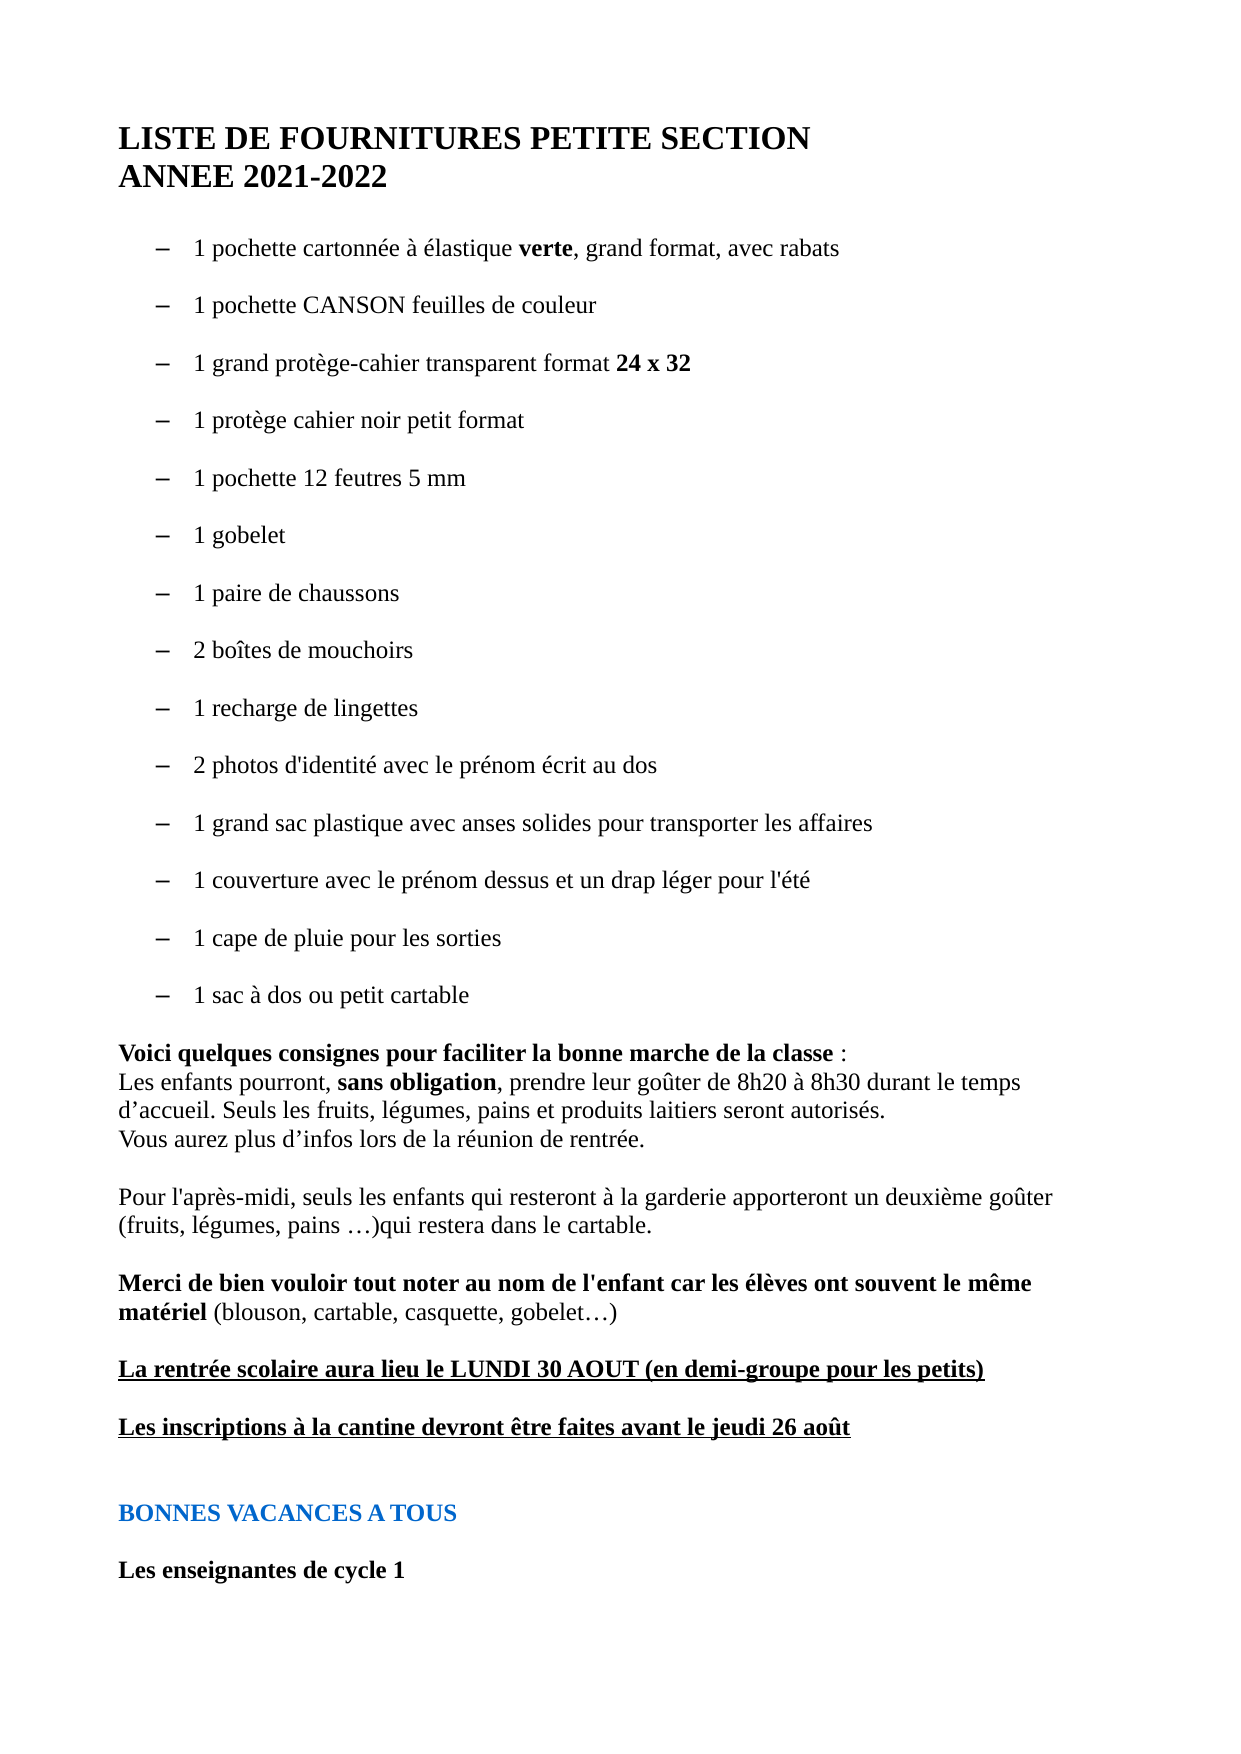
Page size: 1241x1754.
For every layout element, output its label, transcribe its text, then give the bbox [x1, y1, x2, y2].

list 1 sac à dos ou petit cartable [156, 981, 1122, 1009]
list 1 gobelet [156, 521, 1122, 549]
list 1 grand sac plastique avec anses solides pour transporter les affaires [156, 808, 1122, 837]
text ANNEE 2021-2022 [118, 156, 1122, 195]
text Les enseignantes de cycle 1 [118, 1556, 1122, 1584]
text Les inscriptions à la cantine devront être faites avant le jeudi 26 août [118, 1412, 1122, 1441]
list 2 boîtes de mouchoirs [156, 636, 1122, 664]
list 1 protège cahier noir petit format [156, 406, 1122, 434]
list 2 photos d'identité avec le prénom écrit au dos [156, 751, 1122, 779]
text Voici quelques consignes pour faciliter la bonne marche de la classe : [118, 1038, 1122, 1067]
text Merci de bien vouloir tout noter au nom de l'enfant car les élèves ont souvent le même matériel (blouson, cartable, casquette, gobelet…) [118, 1268, 1122, 1326]
text BONNES VACANCES A TOUS [118, 1498, 1122, 1527]
list 1 pochette cartonnée à élastique verte, grand format, avec rabats [156, 233, 1122, 262]
list 1 pochette CANSON feuilles de couleur [156, 291, 1122, 319]
text Les enfants pourront, sans obligation, prendre leur goûter de 8h20 à 8h30 durant le temps d’accueil. Seuls les fruits, légumes, pains et produits laitiers seront autorisés. [118, 1067, 1122, 1124]
text La rentrée scolaire aura lieu le LUNDI 30 AOUT (en demi-groupe pour les petits) [118, 1354, 1122, 1383]
list 1 pochette 12 feutres 5 mm [156, 463, 1122, 492]
list 1 cape de pluie pour les sorties [156, 923, 1122, 952]
list 1 paire de chaussons [156, 578, 1122, 607]
text Pour l'après-midi, seuls les enfants qui resteront à la garderie apporteront un deuxième goûter (fruits, légumes, pains …)qui restera dans le cartable. [118, 1182, 1122, 1239]
list 1 recharge de lingettes [156, 693, 1122, 722]
text Vous aurez plus d’infos lors de la réunion de rentrée. [118, 1124, 1122, 1153]
text LISTE DE FOURNITURES PETITE SECTION [118, 118, 1122, 156]
list 1 couverture avec le prénom dessus et un drap léger pour l'été [156, 866, 1122, 894]
list 1 grand protège-cahier transparent format 24 x 32 [156, 348, 1122, 377]
